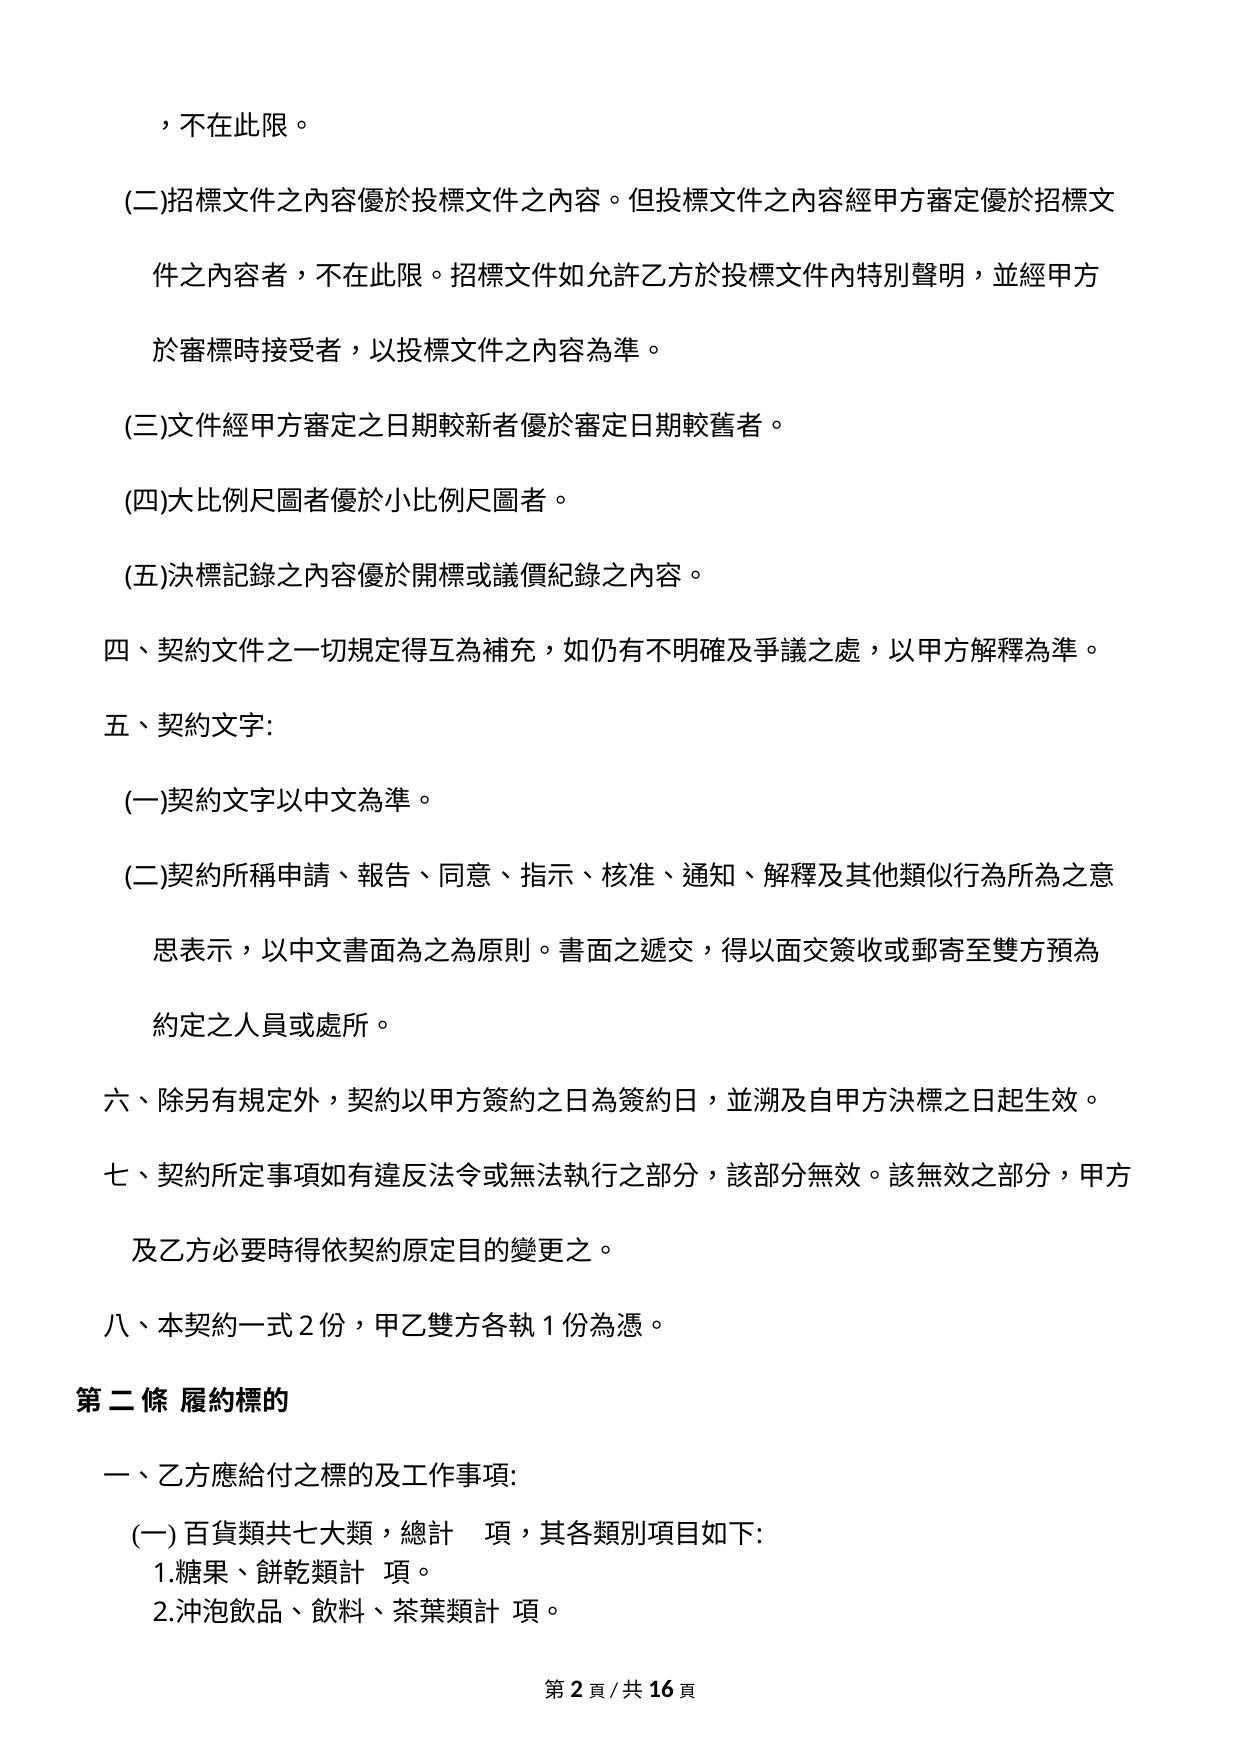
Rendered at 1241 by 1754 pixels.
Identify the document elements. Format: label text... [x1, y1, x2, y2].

text 及乙方必要時得依契約原定目的變更之。 [75, 1212, 1165, 1287]
text 1.糖果、餅乾類計 項。 [75, 1551, 1165, 1590]
text (二)招標文件之內容優於投標文件之內容。但投標文件之內容經甲方審定優於招標文 [75, 162, 1165, 237]
text (四)大比例尺圖者優於小比例尺圖者。 [75, 462, 1165, 537]
text 一、乙方應給付之標的及工作事項: [75, 1437, 1165, 1512]
text 件之內容者，不在此限。招標文件如允許乙方於投標文件內特別聲明，並經甲方 [75, 237, 1165, 312]
text (三)文件經甲方審定之日期較新者優於審定日期較舊者。 [75, 387, 1165, 462]
text (一) 百貨類共七大類，總計 項，其各類別項目如下: [75, 1512, 1165, 1551]
text 2.沖泡飲品、飲料、茶葉類計 項。 [75, 1590, 1165, 1630]
text 六、除另有規定外，契約以甲方簽約之日為簽約日，並溯及自甲方決標之日起生效。 [75, 1062, 1165, 1137]
text 於審標時接受者，以投標文件之內容為準。 [75, 312, 1165, 387]
text 五、契約文字: [75, 687, 1165, 762]
text (一)契約文字以中文為準。 [75, 762, 1165, 837]
text 四、契約文件之一切規定得互為補充，如仍有不明確及爭議之處，以甲方解釋為準。 [75, 612, 1165, 687]
text (二)契約所稱申請、報告、同意、指示、核准、通知、解釋及其他類似行為所為之意 [75, 837, 1165, 912]
text 第 二 條 履約標的 [75, 1362, 1165, 1437]
text 八、本契約一式2份，甲乙雙方各執1份為憑。 [75, 1287, 1165, 1362]
text (五)決標記錄之內容優於開標或議價紀錄之內容。 [75, 537, 1165, 612]
text 思表示，以中文書面為之為原則。書面之遞交，得以面交簽收或郵寄至雙方預為 [75, 912, 1165, 987]
text 七、契約所定事項如有違反法令或無法執行之部分，該部分無效。該無效之部分，甲方 [75, 1137, 1165, 1212]
text 約定之人員或處所。 [75, 987, 1165, 1062]
text ，不在此限。 [75, 87, 1165, 162]
